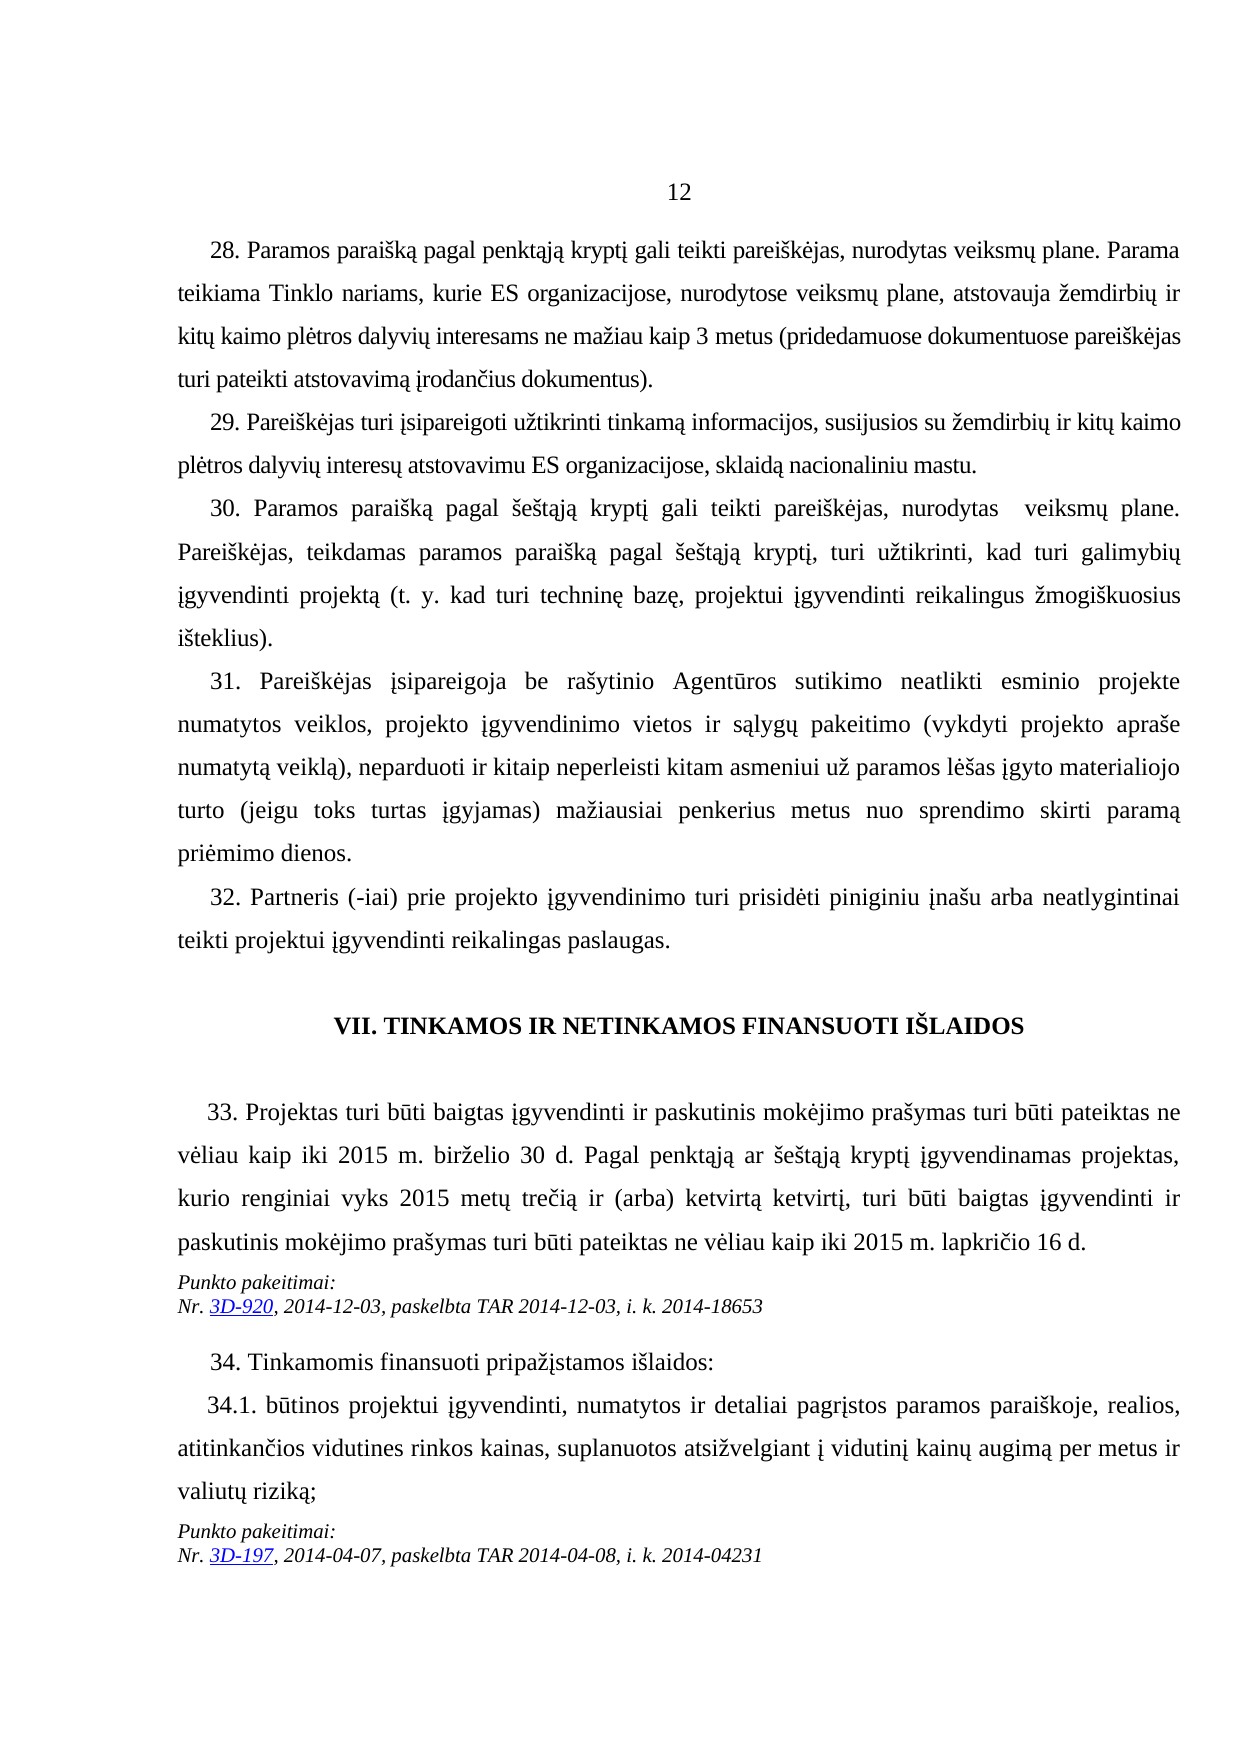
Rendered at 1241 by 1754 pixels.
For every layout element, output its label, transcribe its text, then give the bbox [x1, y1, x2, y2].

text Punkto pakeitimai: [177, 1270, 1181, 1294]
text 31. Pareiškėjas įsipareigoja be rašytinio Agentūros sutikimo neatlikti esminio projekte numatytos veiklos, projekto įgyvendinimo vietos ir sąlygų pakeitimo (vykdyti projekto apraše numatytą veiklą), neparduoti ir kitaip neperleisti kitam asmeniui už paramos lėšas įgyto materialiojo turto (jeigu toks turtas įgyjamas) mažiausiai penkerius metus nuo sprendimo skirti paramą priėmimo dienos. [177, 666, 1181, 867]
text 34.1. būtinos projektui įgyvendinti, numatytos ir detaliai pagrįstos paramos paraiškoje, realios, atitinkančios vidutines rinkos kainas, suplanuotos atsižvelgiant į vidutinį kainų augimą per metus ir valiutų riziką; [177, 1390, 1181, 1505]
text 34. Tinkamomis finansuoti pripažįstamos išlaidos: [177, 1347, 1181, 1375]
text Punkto pakeitimai: [177, 1519, 1181, 1543]
text Nr. 3D-197, 2014-04-07, paskelbta TAR 2014-04-08, i. k. 2014-04231 [177, 1543, 1181, 1567]
text 29. Pareiškėjas turi įsipareigoti užtikrinti tinkamą informacijos, susijusios su žemdirbių ir kitų kaimo plėtros dalyvių interesų atstovavimu ES organizacijose, sklaidą nacionaliniu mastu. [177, 407, 1181, 479]
text 33. Projektas turi būti baigtas įgyvendinti ir paskutinis mokėjimo prašymas turi būti pateiktas ne vėliau kaip iki 2015 m. birželio 30 d. Pagal penktąją ar šeštąją kryptį įgyvendinamas projektas, kurio renginiai vyks 2015 metų trečią ir (arba) ketvirtą ketvirtį, turi būti baigtas įgyvendinti ir paskutinis mokėjimo prašymas turi būti pateiktas ne vėliau kaip iki 2015 m. lapkričio 16 d. [177, 1097, 1181, 1255]
text 32. Partneris (-iai) prie projekto įgyvendinimo turi prisidėti piniginiu įnašu arba neatlygintinai teikti projektui įgyvendinti reikalingas paslaugas. [177, 882, 1181, 953]
text 30. Paramos paraišką pagal šeštąją kryptį gali teikti pareiškėjas, nurodytas veiksmų plane. Pareiškėjas, teikdamas paramos paraišką pagal šeštąją kryptį, turi užtikrinti, kad turi galimybių įgyvendinti projektą (t. y. kad turi techninę bazę, projektui įgyvendinti reikalingus žmogiškuosius išteklius). [177, 493, 1181, 652]
text 28. Paramos paraišką pagal penktąją kryptį gali teikti pareiškėjas, nurodytas veiksmų plane. Parama teikiama Tinklo nariams, kurie ES organizacijose, nurodytose veiksmų plane, atstovauja žemdirbių ir kitų kaimo plėtros dalyvių interesams ne mažiau kaip 3 metus (pridedamuose dokumentuose pareiškėjas turi pateikti atstovavimą įrodančius dokumentus). [177, 235, 1181, 393]
text Nr. 3D-920, 2014-12-03, paskelbta TAR 2014-12-03, i. k. 2014-18653 [177, 1294, 1181, 1318]
text VII. TINKAMOS IR NETINKAMOS FINANSUOTI IŠLAIDOS [177, 1011, 1181, 1040]
